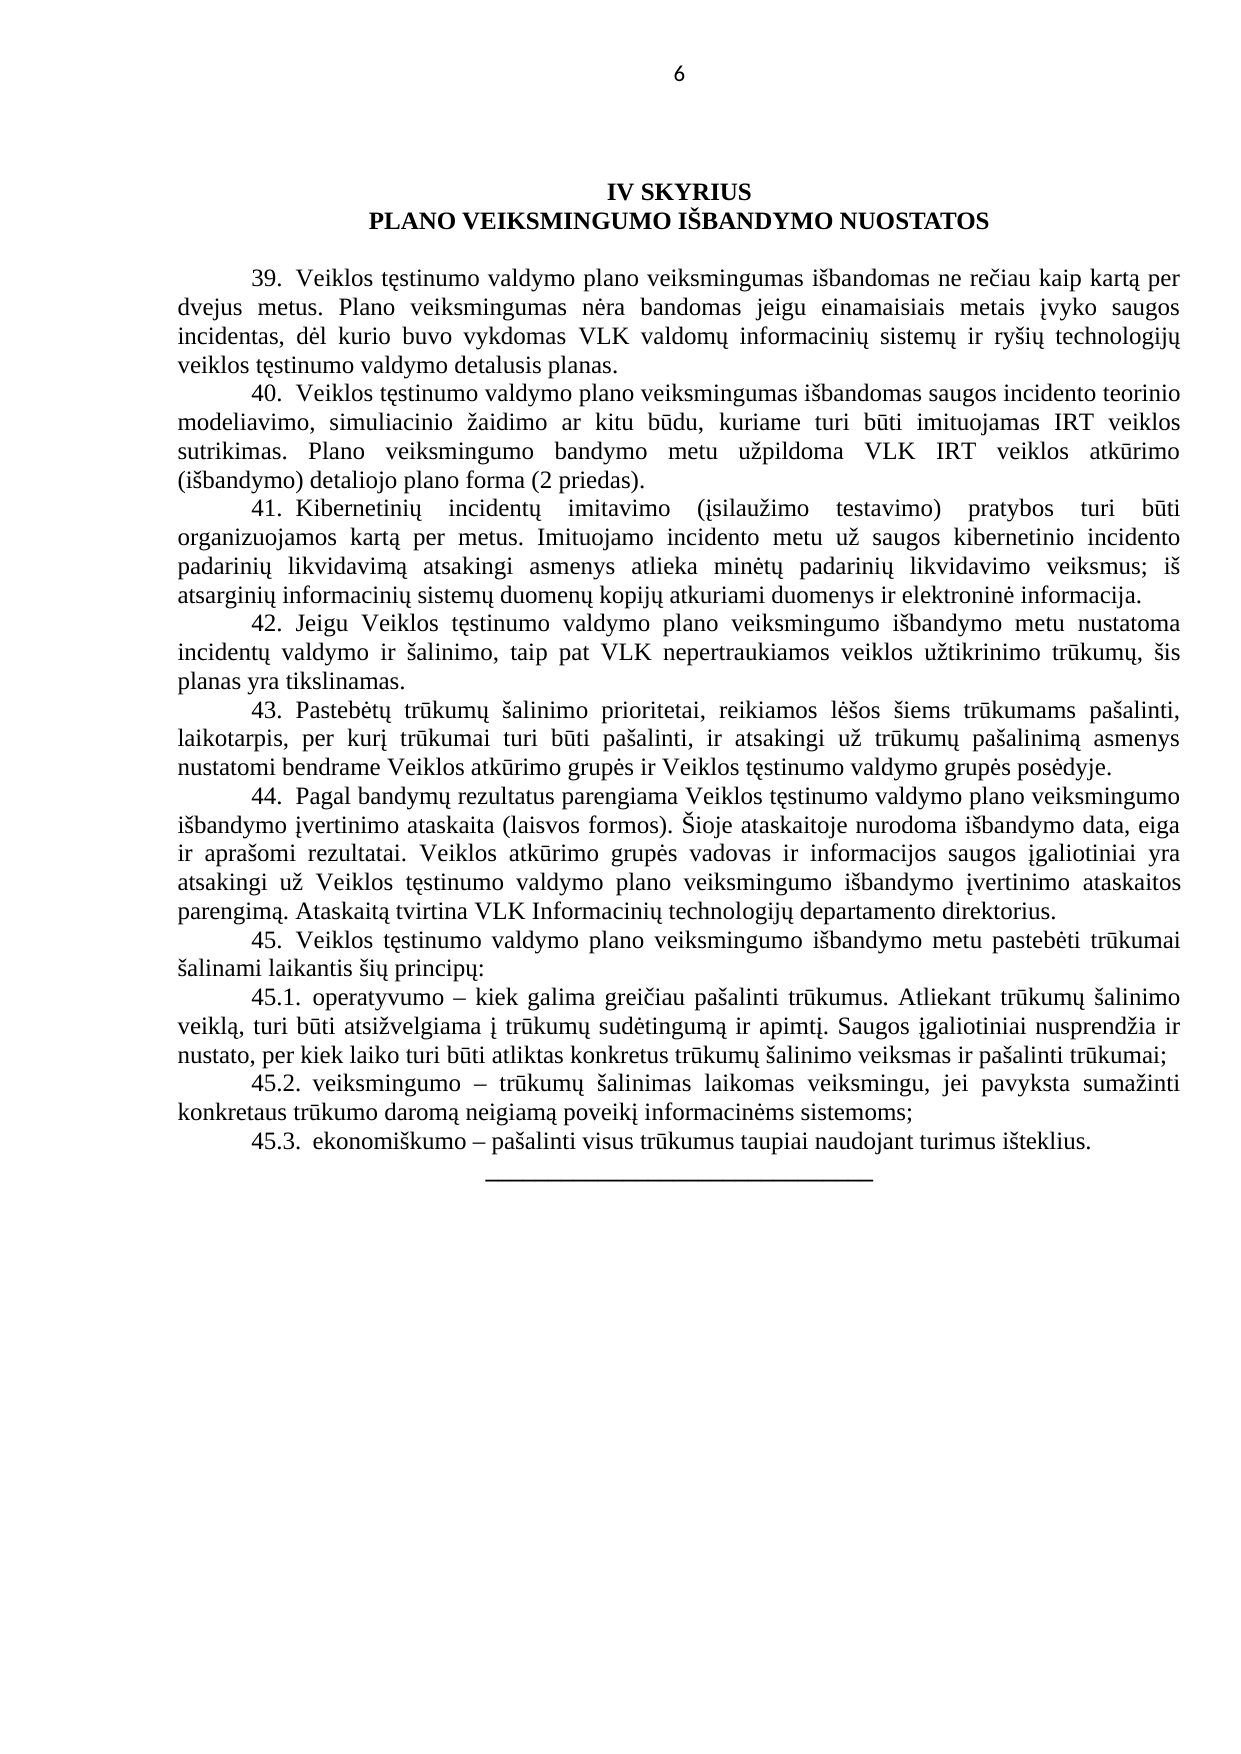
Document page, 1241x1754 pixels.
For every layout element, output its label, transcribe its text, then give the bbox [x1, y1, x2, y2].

text 40. Veiklos tęstinumo valdymo plano veiksmingumas išbandomas saugos incidento teorinio modeliavimo, simuliacinio žaidimo ar kitu būdu, kuriame turi būti imituojamas IRT veiklos sutrikimas. Plano veiksmingumo bandymo metu užpildoma VLK IRT veiklos atkūrimo (išbandymo) detaliojo plano forma (2 priedas). [177, 378, 1181, 493]
text 45. Veiklos tęstinumo valdymo plano veiksmingumo išbandymo metu pastebėti trūkumai šalinami laikantis šių principų: [177, 925, 1181, 982]
text 39. Veiklos tęstinumo valdymo plano veiksmingumas išbandomas ne rečiau kaip kartą per dvejus metus. Plano veiksmingumas nėra bandomas jeigu einamaisiais metais įvyko saugos incidentas, dėl kurio buvo vykdomas VLK valdomų informacinių sistemų ir ryšių technologijų veiklos tęstinumo valdymo detalusis planas. [177, 263, 1181, 378]
text 45.3. ekonomiškumo – pašalinti visus trūkumus taupiai naudojant turimus išteklius. [177, 1126, 1181, 1155]
text IV SKYRIUS [177, 177, 1181, 206]
text 41. Kibernetinių incidentų imitavimo (įsilaužimo testavimo) pratybos turi būti organizuojamos kartą per metus. Imituojamo incidento metu už saugos kibernetinio incidento padarinių likvidavimą atsakingi asmenys atlieka minėtų padarinių likvidavimo veiksmus; iš atsarginių informacinių sistemų duomenų kopijų atkuriami duomenys ir elektroninė informacija. [177, 493, 1181, 608]
text 45.2. veiksmingumo – trūkumų šalinimas laikomas veiksmingu, jei pavyksta sumažinti konkretaus trūkumo daromą neigiamą poveikį informacinėms sistemoms; [177, 1068, 1181, 1126]
text 44. Pagal bandymų rezultatus parengiama Veiklos tęstinumo valdymo plano veiksmingumo išbandymo įvertinimo ataskaita (laisvos formos). Šioje ataskaitoje nurodoma išbandymo data, eiga ir aprašomi rezultatai. Veiklos atkūrimo grupės vadovas ir informacijos saugos įgaliotiniai yra atsakingi už Veiklos tęstinumo valdymo plano veiksmingumo išbandymo įvertinimo ataskaitos parengimą. Ataskaitą tvirtina VLK Informacinių technologijų departamento direktorius. [177, 781, 1181, 925]
text 45.1. operatyvumo – kiek galima greičiau pašalinti trūkumus. Atliekant trūkumų šalinimo veiklą, turi būti atsižvelgiama į trūkumų sudėtingumą ir apimtį. Saugos įgaliotiniai nusprendžia ir nustato, per kiek laiko turi būti atliktas konkretus trūkumų šalinimo veiksmas ir pašalinti trūkumai; [177, 982, 1181, 1068]
text _______________________________ [177, 1155, 1181, 1183]
text 43. Pastebėtų trūkumų šalinimo prioritetai, reikiamos lėšos šiems trūkumams pašalinti, laikotarpis, per kurį trūkumai turi būti pašalinti, ir atsakingi už trūkumų pašalinimą asmenys nustatomi bendrame Veiklos atkūrimo grupės ir Veiklos tęstinumo valdymo grupės posėdyje. [177, 695, 1181, 781]
text 42. Jeigu Veiklos tęstinumo valdymo plano veiksmingumo išbandymo metu nustatoma incidentų valdymo ir šalinimo, taip pat VLK nepertraukiamos veiklos užtikrinimo trūkumų, šis planas yra tikslinamas. [177, 608, 1181, 695]
text PLANO VEIKSMINGUMO IŠBANDYMO NUOSTATOS [177, 206, 1181, 235]
